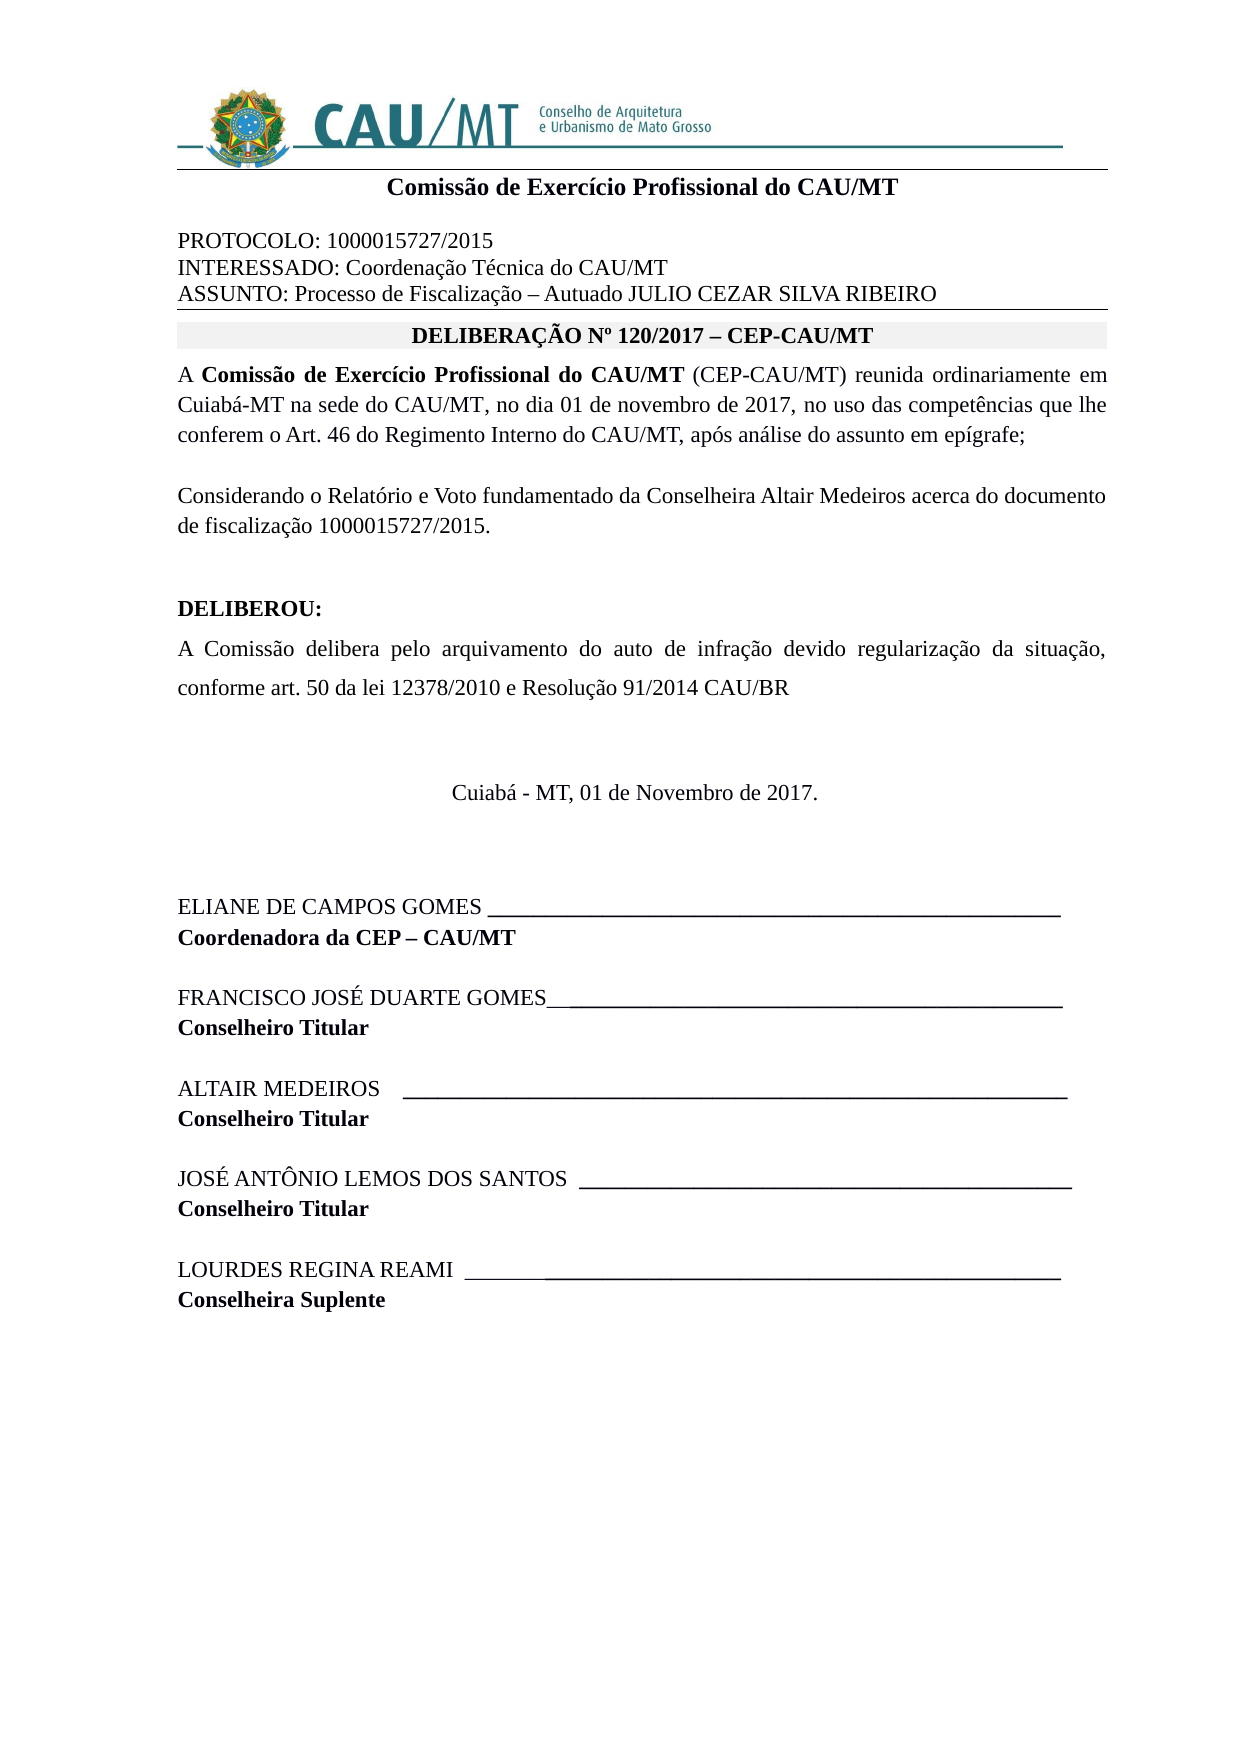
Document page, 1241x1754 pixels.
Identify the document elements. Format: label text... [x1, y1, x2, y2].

text LOURDES REGINA REAMI ____________________________________________________ [177, 1256, 1093, 1282]
text Cuiabá - MT, 01 de Novembro de 2017. [177, 779, 1093, 806]
text JOSÉ ANTÔNIO LEMOS DOS SANTOS ___________________________________________ [177, 1165, 1093, 1192]
text Comissão de Exercício Profissional do CAU/MT [177, 170, 1108, 201]
text FRANCISCO JOSÉ DUARTE GOMES_____________________________________________ [177, 984, 1093, 1010]
text Conselheiro Titular [177, 1105, 1093, 1131]
text Conselheiro Titular [177, 1014, 1093, 1041]
text Conselheira Suplente [177, 1286, 1093, 1312]
text PROTOCOLO: 1000015727/2015 [177, 224, 1108, 251]
text Coordenadora da CEP – CAU/MT [177, 924, 1093, 950]
text A Comissão delibera pelo arquivamento do auto de infração devido regularização da situação, conforme art. 50 da lei 12378/2010 e Resolução 91/2014 CAU/BR [177, 634, 1108, 700]
text DELIBERAÇÃO Nº 120/2017 – CEP-CAU/MT [177, 322, 1107, 349]
text ASSUNTO: Processo de Fiscalização – Autuado JULIO CEZAR SILVA RIBEIRO [177, 277, 1108, 309]
text Conselheiro Titular [177, 1196, 1093, 1222]
text A Comissão de Exercício Profissional do CAU/MT (CEP-CAU/MT) reunida ordinariamente em Cuiabá-MT na sede do CAU/MT, no dia 01 de novembro de 2017, no uso das competências que lhe conferem o Art. 46 do Regimento Interno do CAU/MT, após análise do assunto em epígrafe; [177, 361, 1107, 448]
text INTERESSADO: Coordenação Técnica do CAU/MT [177, 251, 1108, 277]
text ALTAIR MEDEIROS __________________________________________________________ [177, 1075, 1093, 1101]
text ELIANE DE CAMPOS GOMES __________________________________________________ [177, 893, 1093, 920]
text DELIBEROU: [177, 595, 1108, 621]
text Considerando o Relatório e Voto fundamentado da Conselheira Altair Medeiros acerca do documento de fiscalização 1000015727/2015. [177, 482, 1108, 538]
